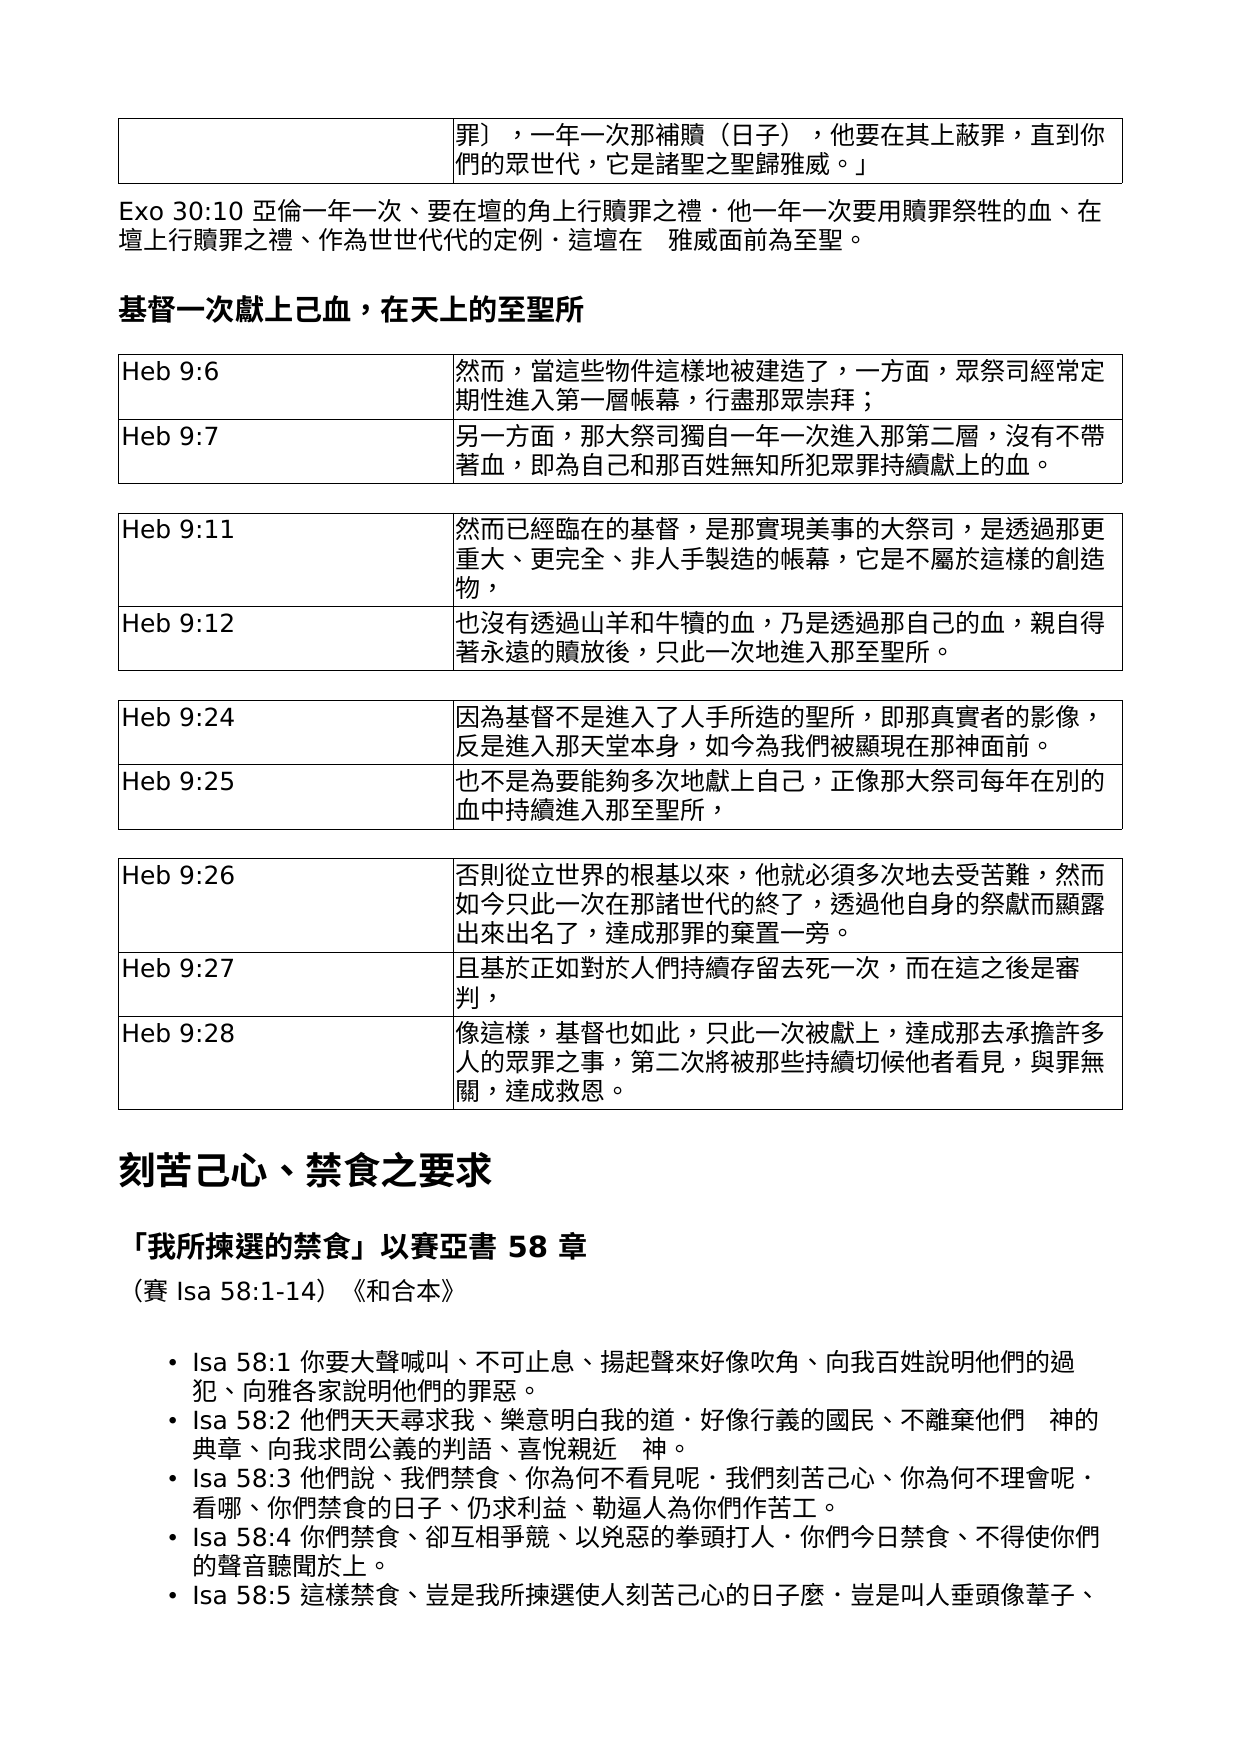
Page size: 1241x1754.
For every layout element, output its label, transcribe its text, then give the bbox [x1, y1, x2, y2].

table_cell 像這樣，基督也如此，只此一次被獻上，達成那去承擔許多人的眾罪之事，第二次將被那些持續切候他者看見，與罪無關，達成救恩。 [454, 1017, 1122, 1109]
table_header Heb 9:26 [119, 859, 453, 952]
table_header Heb 9:6 [119, 355, 453, 419]
table_cell 也不是為要能夠多次地獻上自己，正像那大祭司每年在別的血中持續進入那至聖所， [454, 765, 1122, 828]
table_header 否則從立世界的根基以來，他就必須多次地去受苦難，然而如今只此一次在那諸世代的終了，透過他自身的祭獻而顯露出來出名了，達成那罪的棄置一旁。 [454, 859, 1122, 952]
table_cell 另一方面，那大祭司獨自一年一次進入那第二層，沒有不帶著血，即為自己和那百姓無知所犯眾罪持續獻上的血。 [454, 420, 1122, 483]
table_cell Heb 9:28 [119, 1017, 453, 1109]
text Exo 30:10 亞倫一年一次、要在壇的角上行贖罪之禮．他一年一次要用贖罪祭牲的血、在壇上行贖罪之禮、作為世世代代的定例．這壇在 雅威面前為至聖。 [118, 197, 1122, 256]
list Isa 58:1 你要大聲喊叫、不可止息、揚起聲來好像吹角、向我百姓說明他們的過犯、向雅各家說明他們的罪惡。 [177, 1348, 1122, 1406]
table_cell Heb 9:25 [119, 765, 453, 828]
table_header 因為基督不是進入了人手所造的聖所，即那真實者的影像，反是進入那天堂本身，如今為我們被顯現在那神面前。 [454, 701, 1122, 764]
table_header 罪〕，一年一次那補贖（日子），他要在其上蔽罪，直到你們的眾世代，它是諸聖之聖歸雅威。」 [454, 119, 1122, 182]
table_cell 也沒有透過山羊和牛犢的血，乃是透過那自己的血，親自得著永遠的贖放後，只此一次地進入那至聖所。 [454, 607, 1122, 670]
table_header 然而，當這些物件這樣地被建造了，一方面，眾祭司經常定期性進入第一層帳幕，行盡那眾崇拜； [454, 355, 1122, 419]
list Isa 58:3 他們說、我們禁食、你為何不看見呢．我們刻苦己心、你為何不理會呢．看哪、你們禁食的日子、仍求利益、勒逼人為你們作苦工。 [177, 1465, 1122, 1523]
subtitle 基督一次獻上己血，在天上的至聖所 [118, 293, 1122, 327]
table_header 然而已經臨在的基督，是那實現美事的大祭司，是透過那更重大、更完全、非人手製造的帳幕，它是不屬於這樣的創造物， [454, 514, 1122, 606]
table_cell Heb 9:27 [119, 953, 453, 1016]
list Isa 58:5 這樣禁食、豈是我所揀選使人刻苦己心的日子麼．豈是叫人垂頭像葦子、 [177, 1581, 1122, 1611]
subtitle 「我所揀選的禁食」以賽亞書 58 章 [118, 1230, 1122, 1264]
list Isa 58:4 你們禁食、卻互相爭競、以兇惡的拳頭打人．你們今日禁食、不得使你們的聲音聽聞於上。 [177, 1523, 1122, 1581]
list Isa 58:2 他們天天尋求我、樂意明白我的道．好像行義的國民、不離棄他們 神的典章、向我求問公義的判語、喜悅親近 神。 [177, 1406, 1122, 1465]
table_cell Heb 9:12 [119, 607, 453, 670]
subtitle 刻苦己心、禁食之要求 [118, 1149, 1122, 1193]
table_header Heb 9:11 [119, 514, 453, 606]
table_header Heb 9:24 [119, 701, 453, 764]
text （賽 Isa 58:1-14）《和合本》 [118, 1277, 1122, 1306]
table_header [119, 119, 453, 182]
table_cell Heb 9:7 [119, 420, 453, 483]
table_cell 且基於正如對於人們持續存留去死一次，而在這之後是審判， [454, 953, 1122, 1016]
